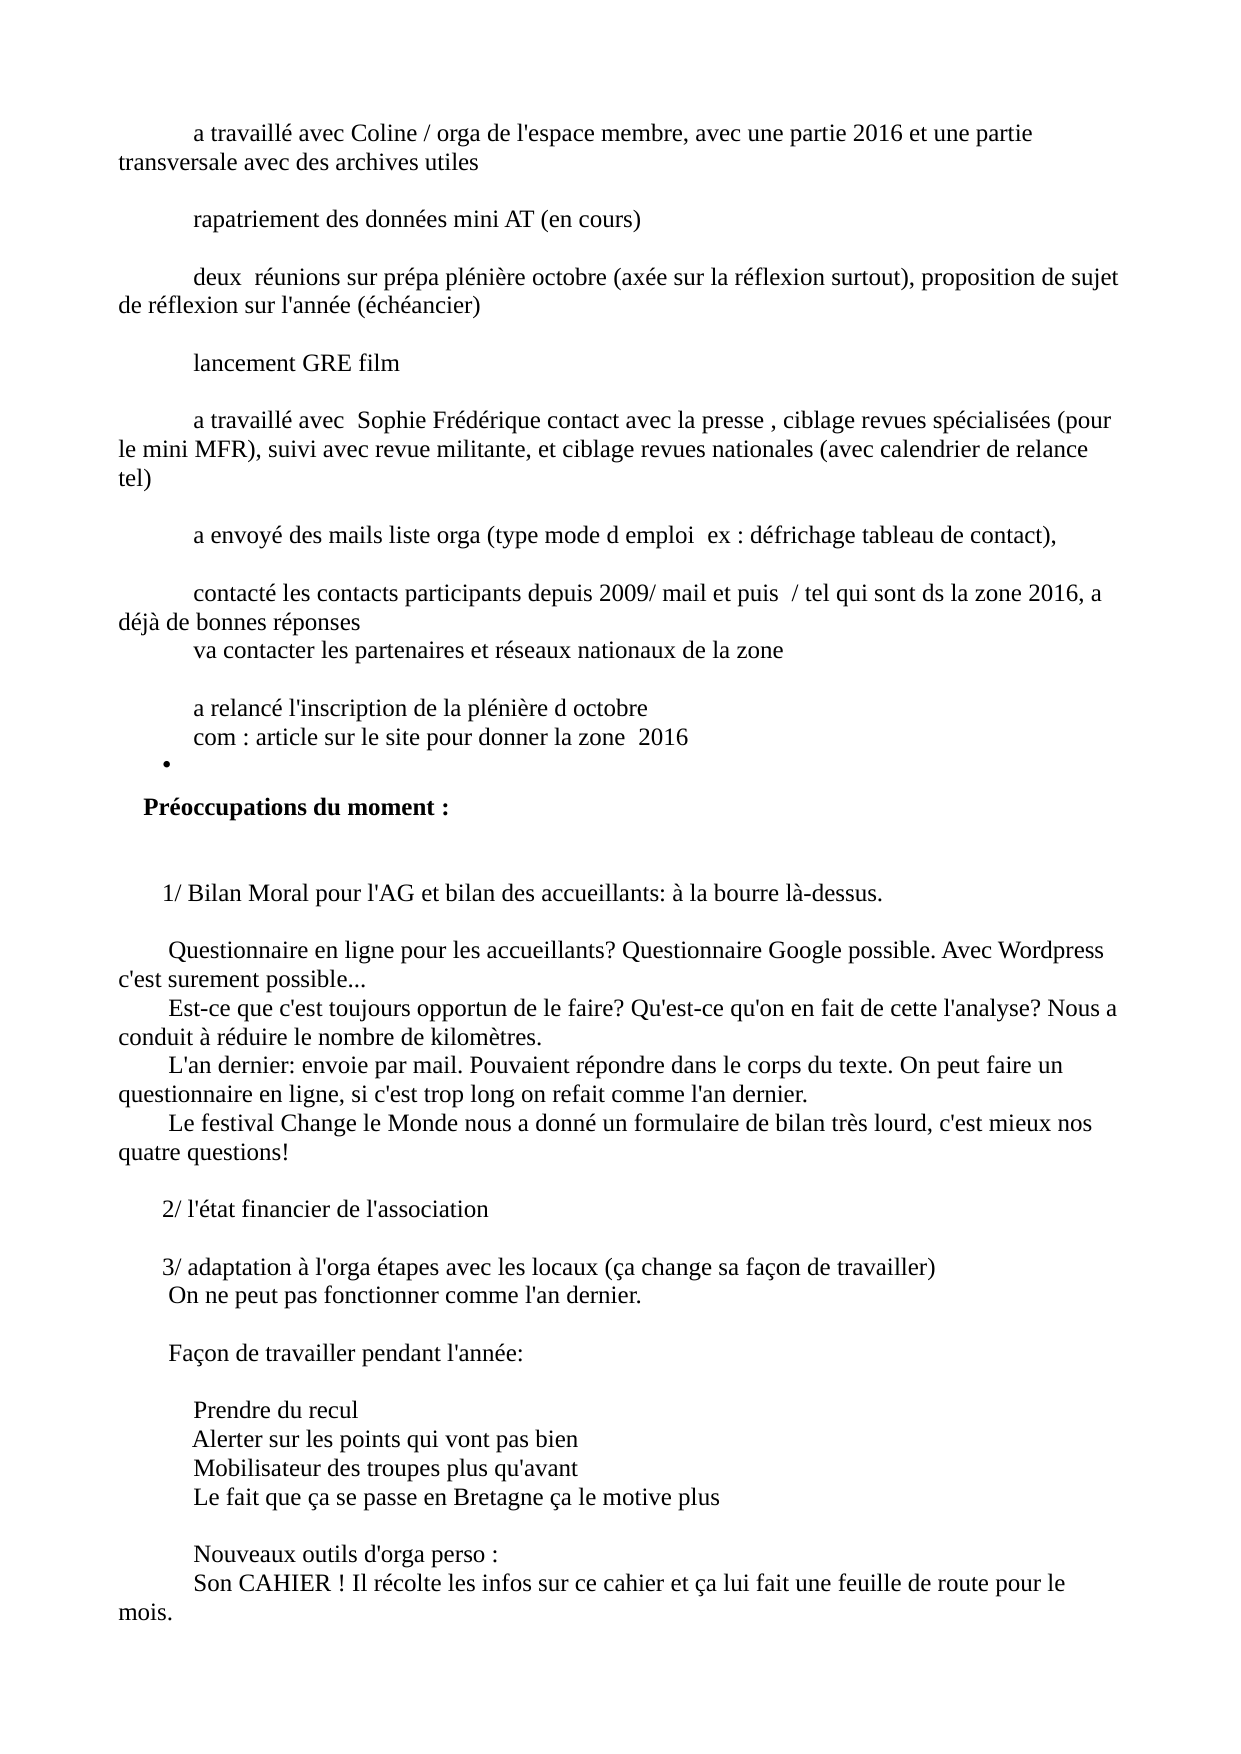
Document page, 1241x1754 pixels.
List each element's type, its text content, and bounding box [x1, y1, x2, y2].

text 1/ Bilan Moral pour l'AG et bilan des accueillants: à la bourre là-dessus. [118, 878, 1122, 907]
text L'an dernier: envoie par mail. Pouvaient répondre dans le corps du texte. On peut faire un questionnaire en ligne, si c'est trop long on refait comme l'an dernier. [118, 1051, 1122, 1108]
text a travaillé avec Sophie Frédérique contact avec la presse , ciblage revues spécialisées (pour le mini MFR), suivi avec revue militante, et ciblage revues nationales (avec calendrier de relance tel) [118, 406, 1122, 492]
text Mobilisateur des troupes plus qu'avant [118, 1453, 1122, 1482]
text Prendre du recul [118, 1396, 1122, 1424]
text Questionnaire en ligne pour les accueillants? Questionnaire Google possible. Avec Wordpress c'est surement possible... [118, 936, 1122, 993]
text a envoyé des mails liste orga (type mode d emploi ex : défrichage tableau de contact), [118, 521, 1122, 549]
text lancement GRE film [118, 348, 1122, 377]
text Alerter sur les points qui vont pas bien [118, 1424, 1122, 1453]
text a travaillé avec Coline / orga de l'espace membre, avec une partie 2016 et une partie transversale avec des archives utiles [118, 118, 1122, 176]
text Son CAHIER ! Il récolte les infos sur ce cahier et ça lui fait une feuille de route pour le mois. [118, 1568, 1122, 1626]
text Le fait que ça se passe en Bretagne ça le motive plus [118, 1482, 1122, 1511]
text Est-ce que c'est toujours opportun de le faire? Qu'est-ce qu'on en fait de cette l'analyse? Nous a conduit à réduire le nombre de kilomètres. [118, 993, 1122, 1051]
text va contacter les partenaires et réseaux nationaux de la zone [118, 636, 1122, 664]
text a relancé l'inscription de la plénière d octobre [118, 693, 1122, 722]
text Nouveaux outils d'orga perso : [118, 1539, 1122, 1568]
text Façon de travailler pendant l'année: [118, 1338, 1122, 1367]
text rapatriement des données mini AT (en cours) [118, 204, 1122, 233]
text Le festival Change le Monde nous a donné un formulaire de bilan très lourd, c'est mieux nos quatre questions! [118, 1108, 1122, 1166]
text Préoccupations du moment : [118, 792, 1122, 821]
text contacté les contacts participants depuis 2009/ mail et puis / tel qui sont ds la zone 2016, a déjà de bonnes réponses [118, 578, 1122, 636]
text deux réunions sur prépa plénière octobre (axée sur la réflexion surtout), proposition de sujet de réflexion sur l'année (échéancier) [118, 262, 1122, 319]
text 2/ l'état financier de l'association [118, 1194, 1122, 1223]
text com : article sur le site pour donner la zone 2016 [118, 722, 1122, 751]
text 3/ adaptation à l'orga étapes avec les locaux (ça change sa façon de travailler) [118, 1252, 1122, 1281]
text On ne peut pas fonctionner comme l'an dernier. [118, 1281, 1122, 1309]
